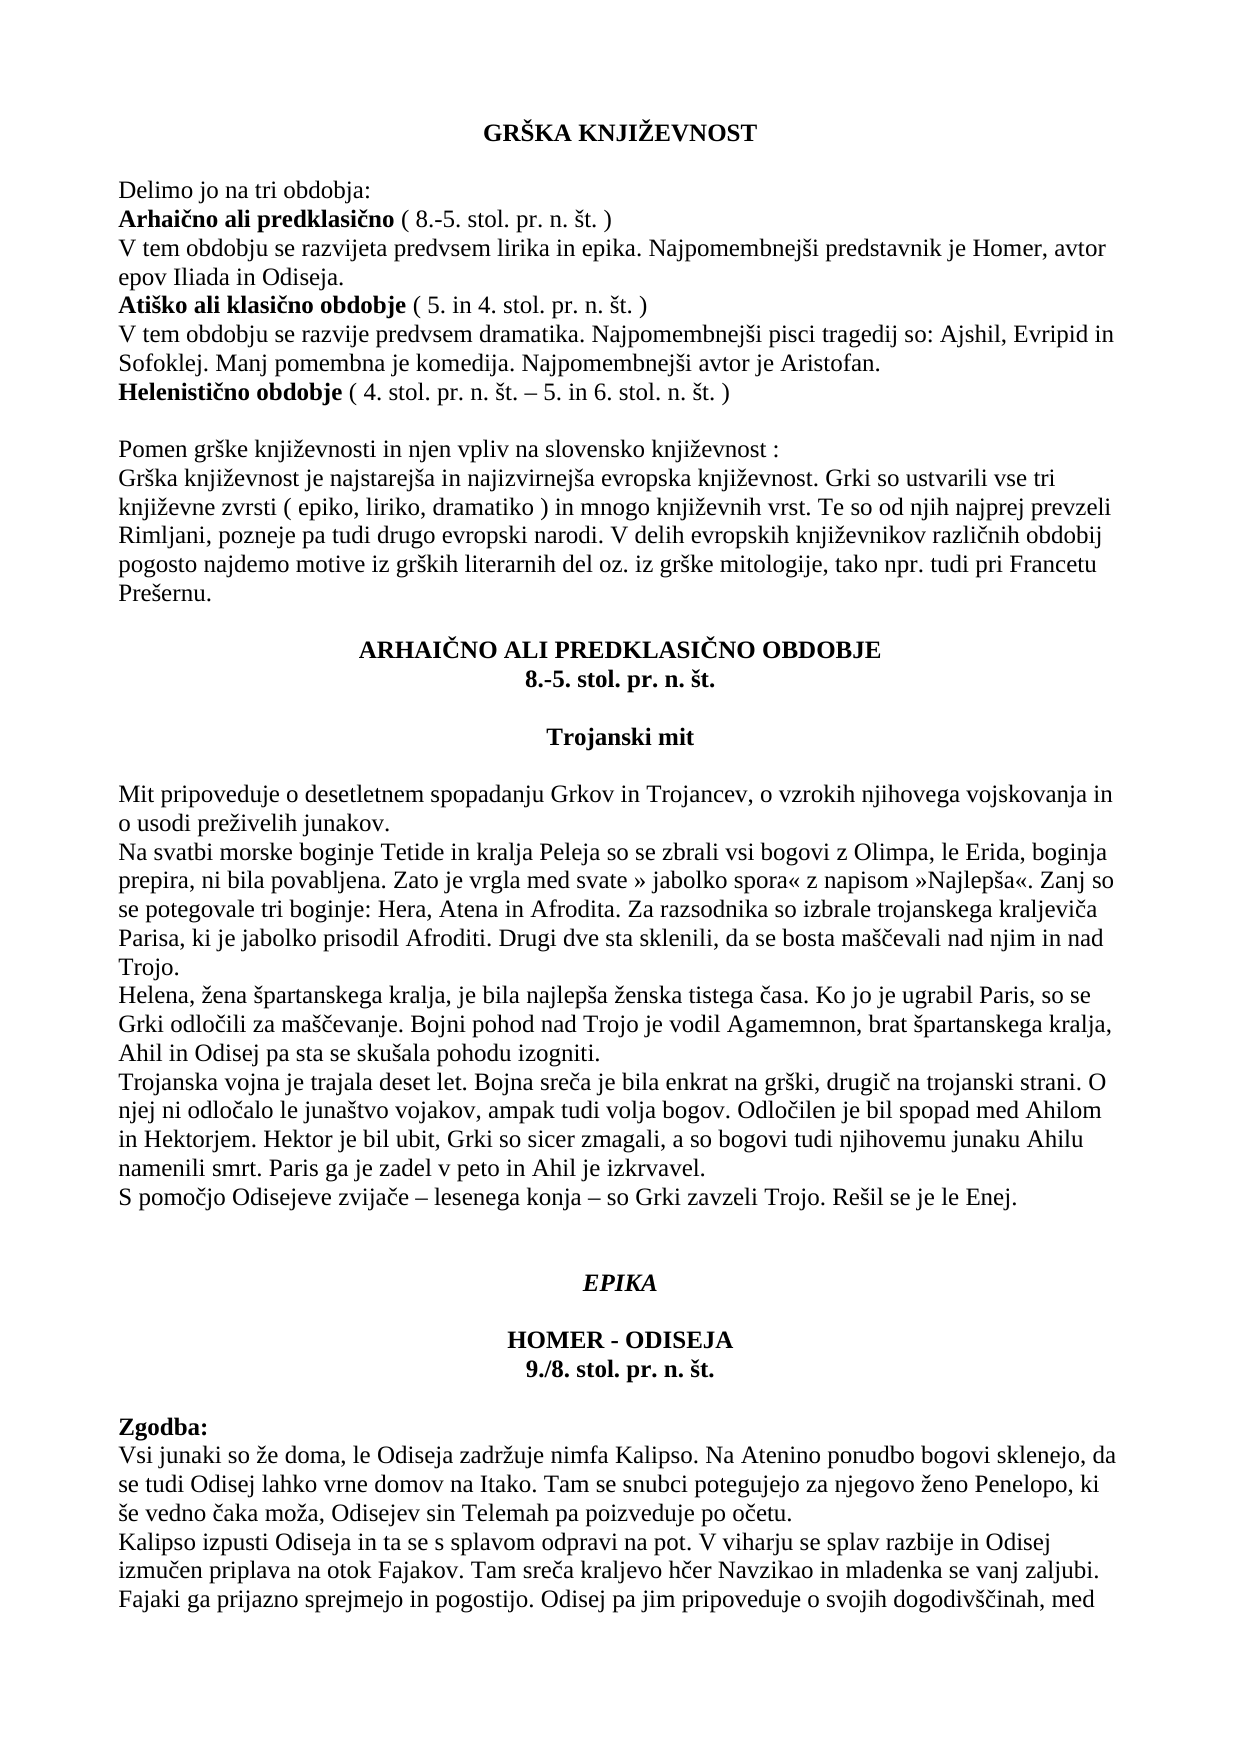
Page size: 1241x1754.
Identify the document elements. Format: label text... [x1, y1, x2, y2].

text Arhaično ali predklasično ( 8.-5. stol. pr. n. št. ) [118, 204, 1122, 233]
text Helena, žena špartanskega kralja, je bila najlepša ženska tistega časa. Ko jo je ugrabil Paris, so se Grki odločili za maščevanje. Bojni pohod nad Trojo je vodil Agamemnon, brat špartanskega kralja, Ahil in Odisej pa sta se skušala pohodu izogniti. [118, 981, 1122, 1067]
text Zgodba: [118, 1412, 1122, 1441]
text Na svatbi morske boginje Tetide in kralja Peleja so se zbrali vsi bogovi z Olimpa, le Erida, boginja prepira, ni bila povabljena. Zato je vrgla med svate » jabolko spora« z napisom »Najlepša«. Zanj so se potegovale tri boginje: Hera, Atena in Afrodita. Za razsodnika so izbrale trojanskega kraljeviča Parisa, ki je jabolko prisodil Afroditi. Drugi dve sta sklenili, da se bosta maščevali nad njim in nad Trojo. [118, 837, 1122, 981]
text Mit pripoveduje o desetletnem spopadanju Grkov in Trojancev, o vzrokih njihovega vojskovanja in o usodi preživelih junakov. [118, 779, 1122, 837]
text Grška književnost je najstarejša in najizvirnejša evropska književnost. Grki so ustvarili vse tri književne zvrsti ( epiko, liriko, dramatiko ) in mnogo književnih vrst. Te so od njih najprej prevzeli Rimljani, pozneje pa tudi drugo evropski narodi. V delih evropskih književnikov različnih obdobij pogosto najdemo motive iz grških literarnih del oz. iz grške mitologije, tako npr. tudi pri Francetu Prešernu. [118, 463, 1122, 607]
text GRŠKA KNJIŽEVNOST [118, 118, 1122, 176]
text Kalipso izpusti Odiseja in ta se s splavom odpravi na pot. V viharju se splav razbije in Odisej izmučen priplava na otok Fajakov. Tam sreča kraljevo hčer Navzikao in mladenka se vanj zaljubi. Fajaki ga prijazno sprejmejo in pogostijo. Odisej pa jim pripoveduje o svojih dogodivščinah, med [118, 1527, 1122, 1613]
text Pomen grške književnosti in njen vpliv na slovensko književnost : [118, 434, 1122, 463]
text Helenistično obdobje ( 4. stol. pr. n. št. – 5. in 6. stol. n. št. ) [118, 377, 1122, 406]
text V tem obdobju se razvijeta predvsem lirika in epika. Najpomembnejši predstavnik je Homer, avtor epov Iliada in Odiseja. [118, 233, 1122, 291]
text ARHAIČNO ALI PREDKLASIČNO OBDOBJE 8.-5. stol. pr. n. št. [118, 636, 1122, 693]
text Delimo jo na tri obdobja: [118, 176, 1122, 204]
text Trojanski mit [118, 722, 1122, 751]
text V tem obdobju se razvije predvsem dramatika. Najpomembnejši pisci tragedij so: Ajshil, Evripid in Sofoklej. Manj pomembna je komedija. Najpomembnejši avtor je Aristofan. [118, 319, 1122, 377]
text S pomočjo Odisejeve zvijače – lesenega konja – so Grki zavzeli Trojo. Rešil se je le Enej. [118, 1182, 1122, 1211]
text Vsi junaki so že doma, le Odiseja zadržuje nimfa Kalipso. Na Atenino ponudbo bogovi sklenejo, da se tudi Odisej lahko vrne domov na Itako. Tam se snubci potegujejo za njegovo ženo Penelopo, ki še vedno čaka moža, Odisejev sin Telemah pa poizveduje po očetu. [118, 1441, 1122, 1527]
text 9./8. stol. pr. n. št. [118, 1354, 1122, 1383]
text Atiško ali klasično obdobje ( 5. in 4. stol. pr. n. št. ) [118, 291, 1122, 319]
text EPIKA HOMER - ODISEJA [118, 1268, 1122, 1354]
text Trojanska vojna je trajala deset let. Bojna sreča je bila enkrat na grški, drugič na trojanski strani. O njej ni odločalo le junaštvo vojakov, ampak tudi volja bogov. Odločilen je bil spopad med Ahilom in Hektorjem. Hektor je bil ubit, Grki so sicer zmagali, a so bogovi tudi njihovemu junaku Ahilu namenili smrt. Paris ga je zadel v peto in Ahil je izkrvavel. [118, 1067, 1122, 1182]
